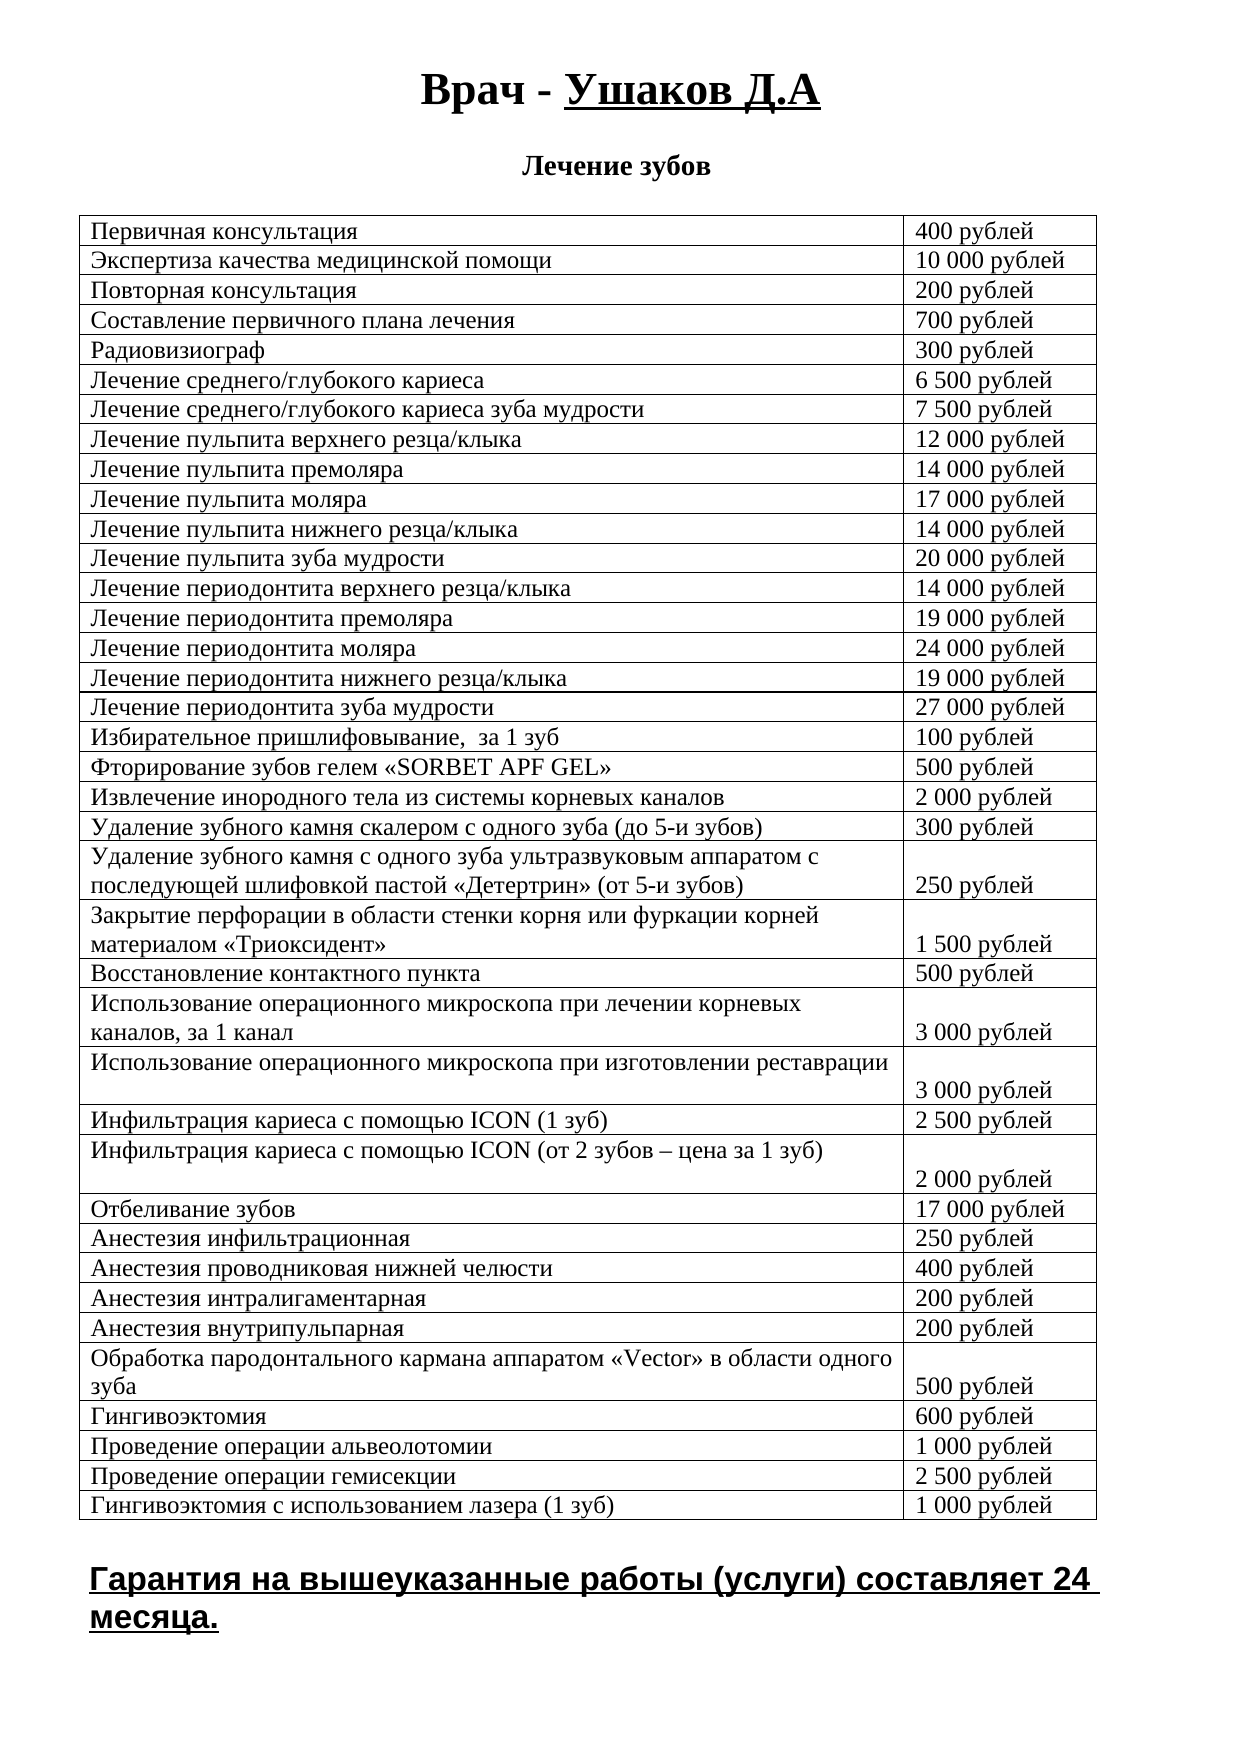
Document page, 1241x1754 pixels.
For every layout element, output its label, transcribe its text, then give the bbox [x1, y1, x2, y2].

table_cell 10 000 рублей [904, 246, 1096, 274]
table_cell Использование операционного микроскопа при изготовлении реставрации [80, 1047, 903, 1104]
table_cell Анестезия внутрипульпарная [80, 1313, 903, 1342]
table_cell Отбеливание зубов [80, 1194, 903, 1222]
table_cell Лечение среднего/глубокого кариеса [80, 365, 903, 393]
table_cell Инфильтрация кариеса с помощью ICON (от 2 зубов – цена за 1 зуб) [80, 1135, 903, 1193]
table_cell 17 000 рублей [904, 484, 1096, 513]
table_cell 2 500 рублей [904, 1105, 1096, 1134]
table_cell Лечение периодонтита премоляра [80, 603, 903, 632]
table_cell Лечение периодонтита верхнего резца/клыка [80, 573, 903, 602]
table_cell 600 рублей [904, 1401, 1096, 1430]
text Гарантия на вышеуказанные работы (услуги) составляет 24 месяца. [89, 1559, 1152, 1636]
table_cell Лечение пульпита нижнего резца/клыка [80, 514, 903, 542]
table_cell Лечение среднего/глубокого кариеса зуба мудрости [80, 395, 903, 423]
table_cell Лечение периодонтита нижнего резца/клыка [80, 663, 903, 691]
table_cell Лечение пульпита премоляра [80, 454, 903, 483]
table_cell Использование операционного микроскопа при лечении корневых каналов, за 1 канал [80, 988, 903, 1046]
table_cell Анестезия инфильтрационная [80, 1224, 903, 1252]
table_cell Радиовизиограф [80, 335, 903, 364]
table_cell 1 500 рублей [904, 900, 1096, 957]
table_cell 27 000 рублей [904, 693, 1096, 721]
table_cell 250 рублей [904, 841, 1096, 899]
table_cell 20 000 рублей [904, 544, 1096, 572]
table_cell 2 000 рублей [904, 1135, 1096, 1193]
table_cell 500 рублей [904, 1343, 1096, 1400]
table_cell Лечение периодонтита зуба мудрости [80, 693, 903, 721]
table_cell Удаление зубного камня с одного зуба ультразвуковым аппаратом с последующей шлифовкой пастой «Детертрин» (от 5-и зубов) [80, 841, 903, 899]
table_cell 1 000 рублей [904, 1491, 1096, 1519]
table_cell Удаление зубного камня скалером с одного зуба (до 5-и зубов) [80, 812, 903, 840]
text Врач - Ушаков Д.А [89, 61, 1152, 114]
table_cell 14 000 рублей [904, 454, 1096, 483]
table_cell 14 000 рублей [904, 514, 1096, 542]
table_cell Повторная консультация [80, 275, 903, 304]
table_cell Гингивоэктомия [80, 1401, 903, 1430]
table_cell 200 рублей [904, 1283, 1096, 1312]
table_cell 100 рублей [904, 722, 1096, 751]
table_cell 19 000 рублей [904, 663, 1096, 691]
table_cell Восстановление контактного пункта [80, 959, 903, 987]
table_cell 14 000 рублей [904, 573, 1096, 602]
table_cell Извлечение инородного тела из системы корневых каналов [80, 782, 903, 811]
table_cell 400 рублей [904, 1253, 1096, 1282]
table_cell Закрытие перфорации в области стенки корня или фуркации корней материалом «Триоксидент» [80, 900, 903, 957]
table_cell 1 000 рублей [904, 1431, 1096, 1460]
table_cell 300 рублей [904, 812, 1096, 840]
table_cell 17 000 рублей [904, 1194, 1096, 1222]
table_header 400 рублей [904, 216, 1096, 244]
table_cell Проведение операции альвеолотомии [80, 1431, 903, 1460]
table_cell 6 500 рублей [904, 365, 1096, 393]
table_cell Обработка пародонтального кармана аппаратом «Vector» в области одного зуба [80, 1343, 903, 1400]
table_cell 19 000 рублей [904, 603, 1096, 632]
table_cell 3 000 рублей [904, 1047, 1096, 1104]
table_cell 500 рублей [904, 752, 1096, 781]
table_header Первичная консультация [80, 216, 903, 244]
table_cell Лечение периодонтита моляра [80, 633, 903, 662]
table_cell Проведение операции гемисекции [80, 1461, 903, 1489]
table_cell Лечение пульпита верхнего резца/клыка [80, 424, 903, 453]
table_cell 7 500 рублей [904, 395, 1096, 423]
table_cell Составление первичного плана лечения [80, 305, 903, 334]
table_cell Экспертиза качества медицинской помощи [80, 246, 903, 274]
table_cell Лечение пульпита зуба мудрости [80, 544, 903, 572]
table_cell 2 000 рублей [904, 782, 1096, 811]
table_cell Анестезия проводниковая нижней челюсти [80, 1253, 903, 1282]
table_cell 12 000 рублей [904, 424, 1096, 453]
table_cell 3 000 рублей [904, 988, 1096, 1046]
text Лечение зубов [89, 148, 1152, 181]
table_cell 200 рублей [904, 275, 1096, 304]
table_cell 200 рублей [904, 1313, 1096, 1342]
table_cell 300 рублей [904, 335, 1096, 364]
table_cell Инфильтрация кариеса с помощью ICON (1 зуб) [80, 1105, 903, 1134]
table_cell 24 000 рублей [904, 633, 1096, 662]
table_cell Избирательное пришлифовывание, за 1 зуб [80, 722, 903, 751]
table_cell Фторирование зубов гелем «SORBET APF GEL» [80, 752, 903, 781]
table_cell Анестезия интралигаментарная [80, 1283, 903, 1312]
table_cell 500 рублей [904, 959, 1096, 987]
table_cell Гингивоэктомия с использованием лазера (1 зуб) [80, 1491, 903, 1519]
table_cell 250 рублей [904, 1224, 1096, 1252]
table_cell 700 рублей [904, 305, 1096, 334]
table_cell 2 500 рублей [904, 1461, 1096, 1489]
table_cell Лечение пульпита моляра [80, 484, 903, 513]
